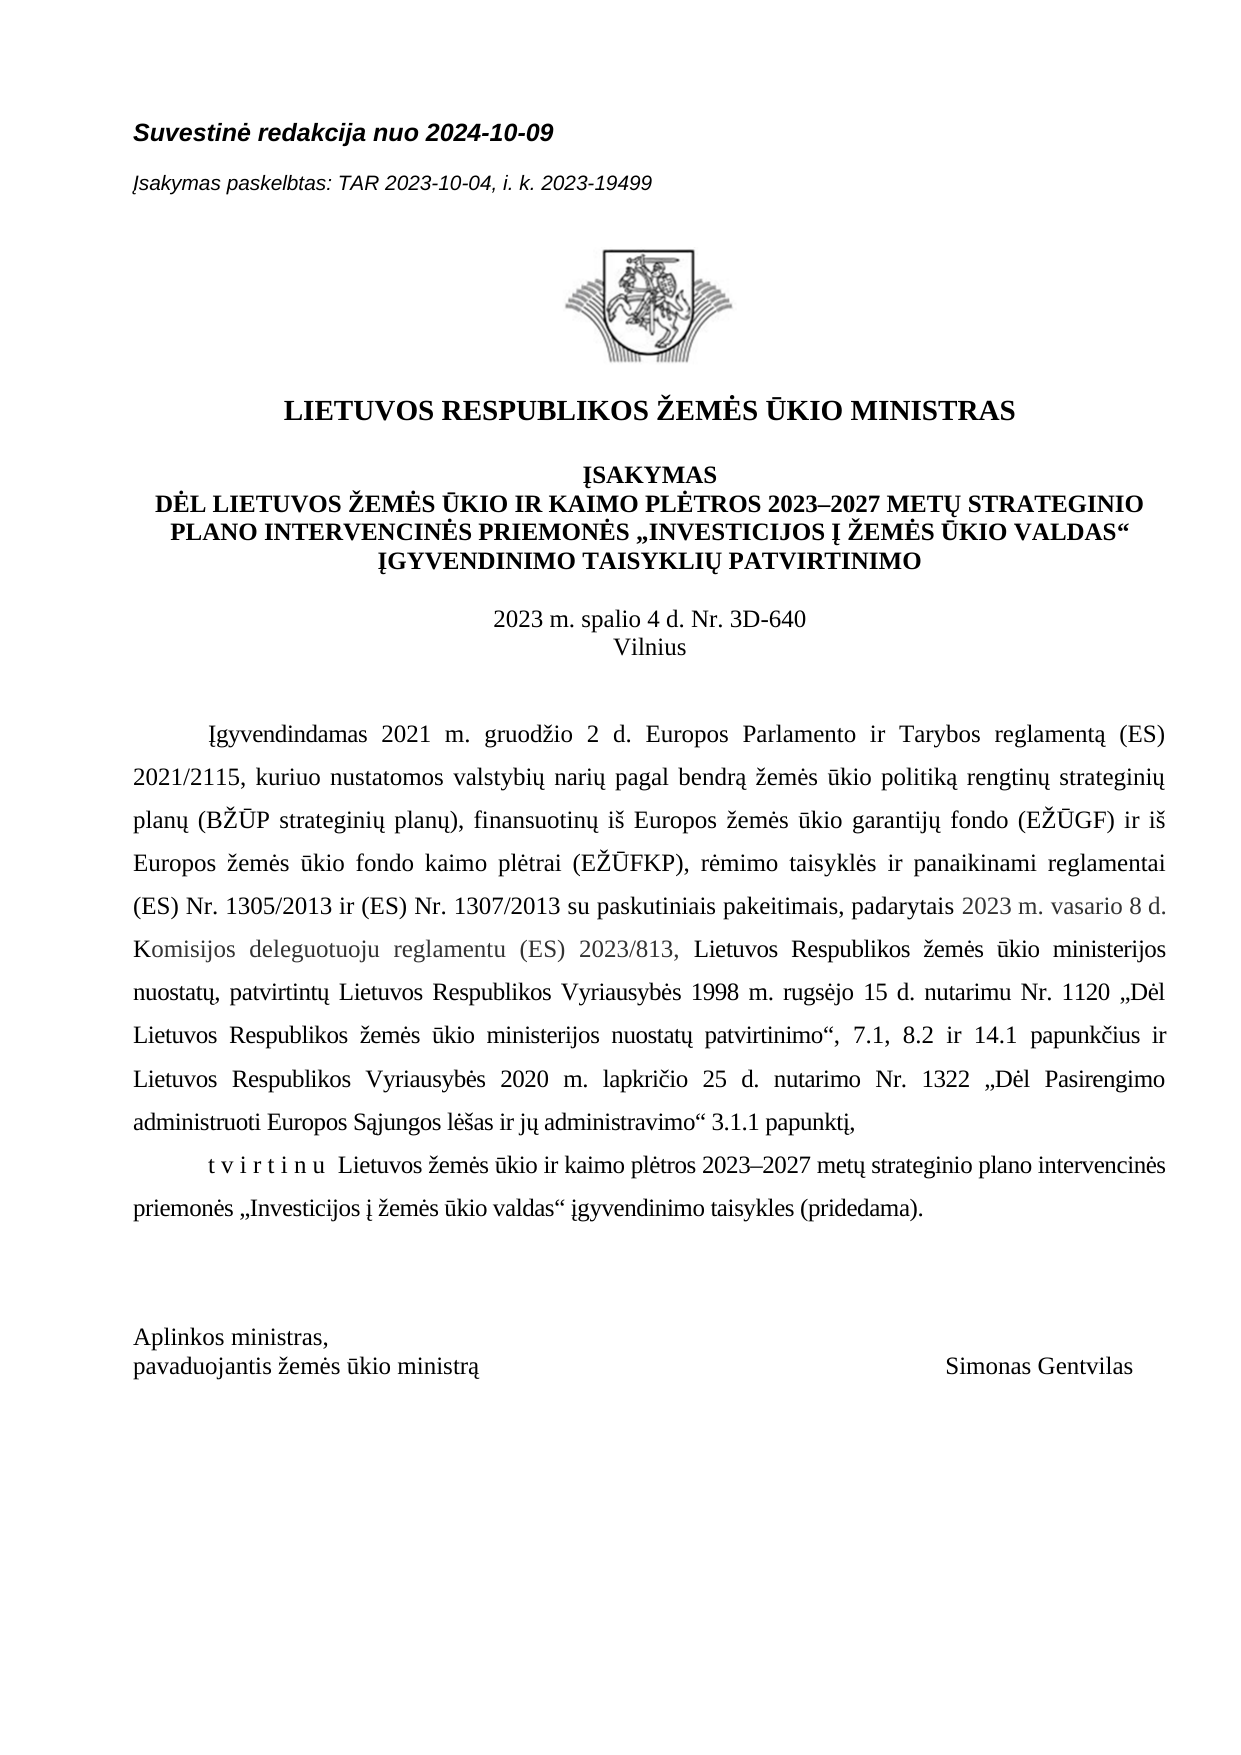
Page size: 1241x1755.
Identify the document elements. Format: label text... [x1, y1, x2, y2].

text Įsakymas paskelbtas: TAR 2023-10-04, i. k. 2023-19499 [133, 171, 1167, 195]
text 2023 m. spalio 4 d. Nr. 3D-640 [133, 604, 1167, 632]
text tvirtinu Lietuvos žemės ūkio ir kaimo plėtros 2023–2027 metų strateginio plano intervencinės priemonės „Investicijos į žemės ūkio valdas“ įgyvendinimo taisykles (pridedama). [133, 1150, 1167, 1222]
text Aplinkos ministras, [133, 1322, 1167, 1351]
text ĮSAKYMAS [133, 460, 1167, 489]
text LIETUVOS RESPUBLIKOS ŽEMĖS ŪKIO MINISTRAS [133, 393, 1167, 426]
text Vilnius [133, 632, 1167, 661]
text DĖL LIETUVOS ŽEMĖS ŪKIO IR KAIMO PLĖTROS 2023–2027 METŲ STRATEGINIO PLANO INTERVENCINĖS PRIEMONĖS „Investicijos į žemės ūkio vALDAS“ ĮGYVENDINIMO TAISYKLIŲ PATVIRTINIMO [133, 489, 1167, 575]
text Suvestinė redakcija nuo 2024-10-09 [133, 118, 1167, 147]
text Įgyvendindamas 2021 m. gruodžio 2 d. Europos Parlamento ir Tarybos reglamentą (ES) 2021/2115, kuriuo nustatomos valstybių narių pagal bendrą žemės ūkio politiką rengtinų strateginių planų (BŽŪP strateginių planų), finansuotinų iš Europos žemės ūkio garantijų fondo (EŽŪGF) ir iš Europos žemės ūkio fondo kaimo plėtrai (EŽŪFKP), rėmimo taisyklės ir panaikinami reglamentai (ES) Nr. 1305/2013 ir (ES) Nr. 1307/2013 su paskutiniais pakeitimais, padarytais 2023 m. vasario 8 d. Komisijos deleguotuoju reglamentu (ES) 2023/813, Lietuvos Respublikos žemės ūkio ministerijos nuostatų, patvirtintų Lietuvos Respublikos Vyriausybės 1998 m. rugsėjo 15 d. nutarimu Nr. 1120 „Dėl Lietuvos Respublikos žemės ūkio ministerijos nuostatų patvirtinimo“, 7.1, 8.2 ir 14.1 papunkčius ir Lietuvos Respublikos Vyriausybės 2020 m. lapkričio 25 d. nutarimo Nr. 1322 „Dėl Pasirengimo administruoti Europos Sąjungos lėšas ir jų administravimo“ 3.1.1 papunktį, [133, 719, 1167, 1136]
text pavaduojantis žemės ūkio ministrą Simonas Gentvilas [133, 1351, 1167, 1380]
